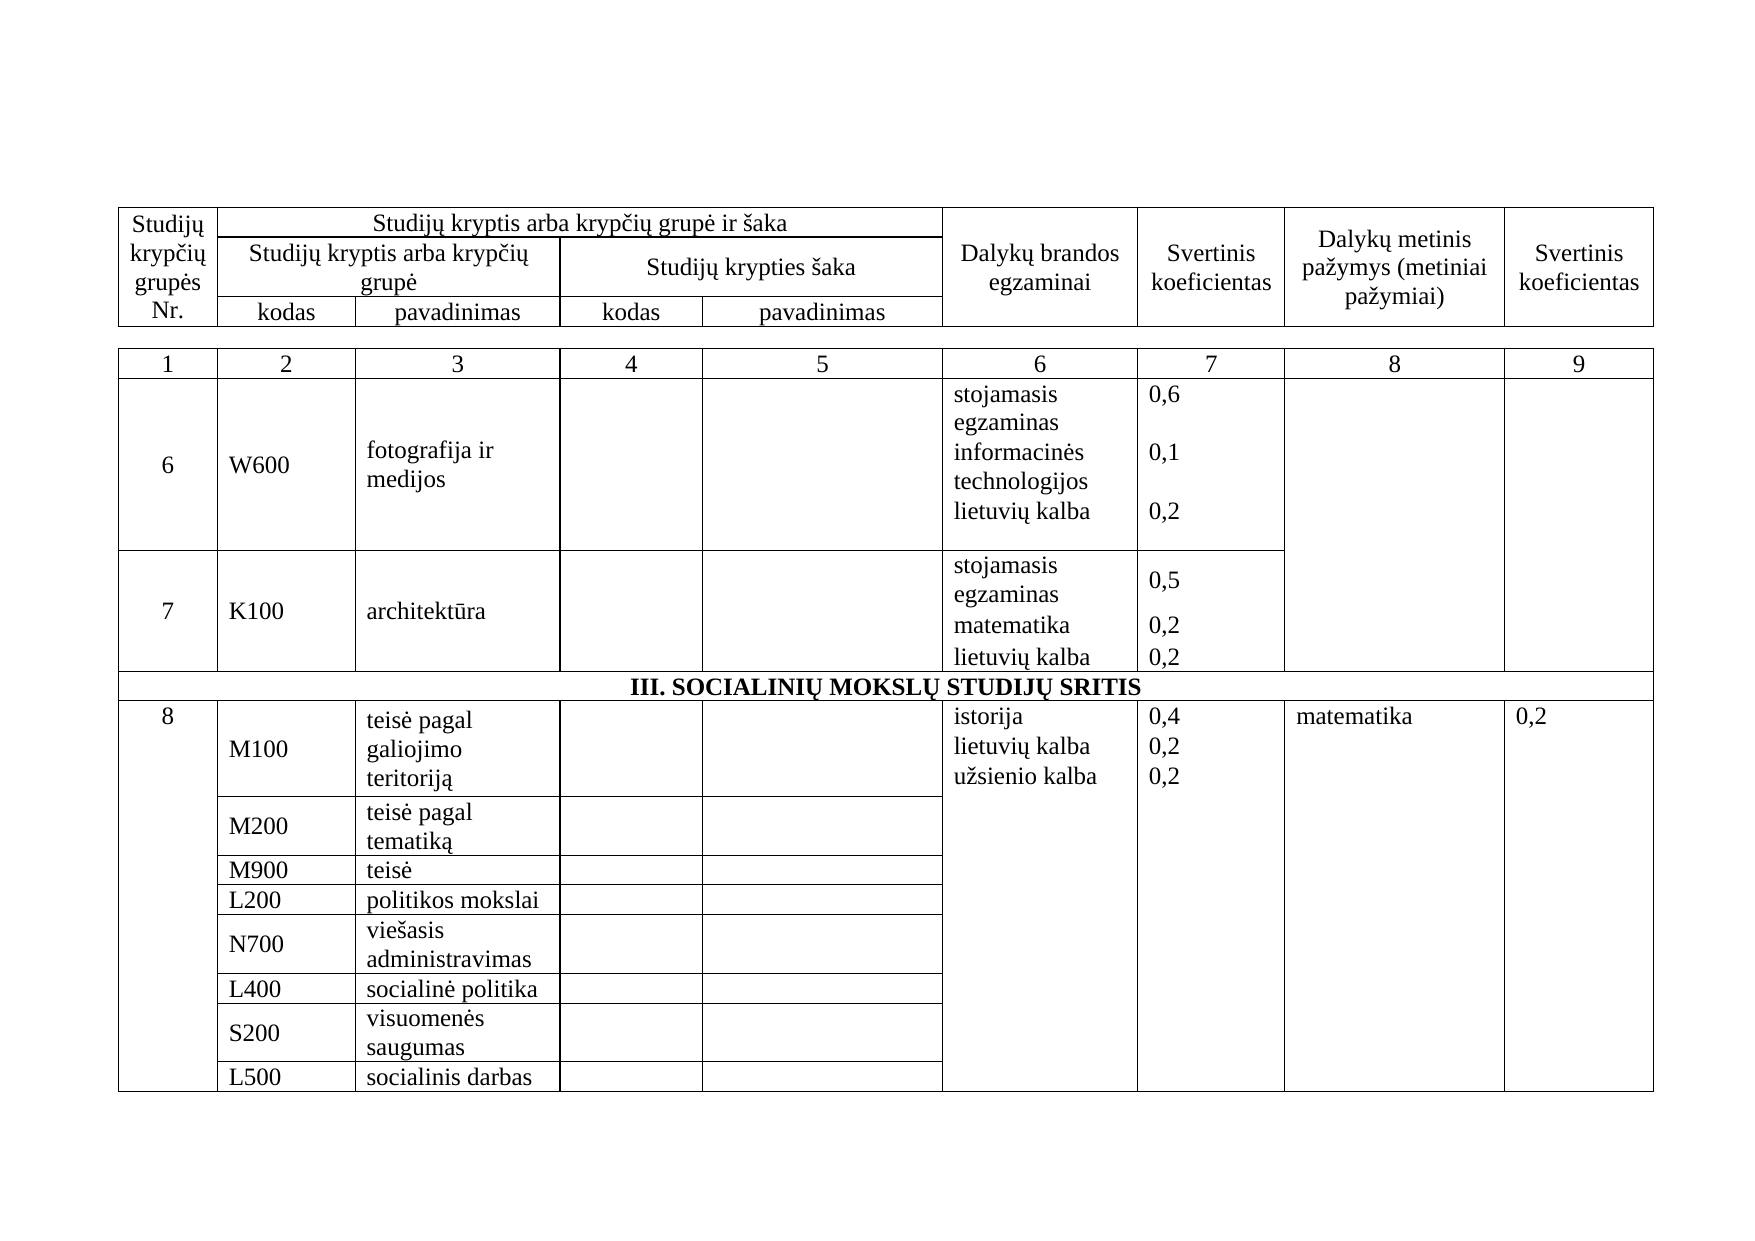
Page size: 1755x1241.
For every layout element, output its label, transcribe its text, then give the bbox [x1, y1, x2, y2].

table_cell visuomenės saugumas [356, 1004, 559, 1061]
table_cell socialinė politika [356, 974, 559, 1002]
table_cell [560, 327, 702, 347]
table_cell M100 [218, 701, 355, 796]
table_cell 6 [943, 349, 1137, 378]
table_cell [703, 1062, 942, 1091]
table_header Svertinis koeficientas [1138, 208, 1284, 326]
table_cell 8 [1285, 349, 1504, 378]
table_cell S200 [218, 1004, 355, 1061]
table_header Svertinis koeficientas [1505, 208, 1653, 326]
table_cell 7 [1138, 349, 1284, 378]
table_cell 9 [1505, 349, 1653, 378]
table_cell 0,2 [1505, 701, 1653, 1091]
table_header Studijų krypčių grupės Nr. [119, 208, 217, 326]
table_cell 0,4 [1138, 701, 1284, 730]
table_cell kodas [218, 297, 355, 326]
table_cell [561, 379, 702, 549]
table_cell 1 [119, 349, 217, 378]
table_cell 0,2 [1138, 495, 1284, 549]
table_cell 4 [561, 349, 702, 378]
table_cell K100 [218, 551, 355, 671]
table_cell [702, 327, 942, 347]
table_cell [942, 327, 1137, 347]
table_cell 0,2 [1138, 760, 1284, 1091]
table_cell W600 [218, 379, 355, 549]
table_cell [703, 797, 942, 854]
table_cell teisė [356, 856, 559, 884]
table_cell fotografija ir medijos [356, 379, 559, 549]
table_cell matematika [1285, 701, 1504, 1091]
table_cell [561, 551, 702, 671]
table_cell [118, 327, 217, 347]
table_cell 0,6 [1138, 379, 1284, 436]
table_cell M200 [218, 797, 355, 854]
table_cell [561, 1004, 702, 1061]
table_cell lietuvių kalba [943, 495, 1137, 549]
table_cell Studijų krypties šaka [561, 238, 942, 296]
table_cell L200 [218, 885, 355, 914]
table_cell teisė pagal galiojimo teritoriją [356, 701, 559, 796]
table_cell [1505, 379, 1653, 671]
table_cell [1504, 327, 1653, 347]
table_cell [561, 1062, 702, 1091]
table_cell [703, 885, 942, 914]
table_cell 2 [218, 349, 355, 378]
table_header Dalykų metinis pažymys (metiniai pažymiai) [1285, 208, 1504, 326]
table_cell 0,2 [1138, 608, 1284, 641]
table_cell matematika [943, 608, 1137, 641]
table_cell [355, 327, 560, 347]
table_cell [703, 1004, 942, 1061]
table_cell 0,2 [1138, 730, 1284, 760]
table_cell [1285, 379, 1504, 671]
table_cell kodas [561, 297, 702, 326]
table_cell pavadinimas [703, 297, 942, 326]
table_cell viešasis administravimas [356, 915, 559, 973]
table_cell [703, 701, 942, 796]
table_cell [1285, 327, 1504, 347]
table_cell Studijų kryptis arba krypčių grupė [218, 238, 559, 296]
table_cell 8 [119, 701, 217, 1091]
table_cell [561, 797, 702, 854]
table_cell [703, 379, 942, 549]
table_cell stojamasis egzaminas [943, 551, 1137, 608]
table_cell lietuvių kalba [943, 641, 1137, 671]
table_cell 5 [703, 349, 942, 378]
table_cell [561, 856, 702, 884]
table_cell socialinis darbas [356, 1062, 559, 1091]
table_cell pavadinimas [356, 297, 559, 326]
table_cell stojamasis egzaminas [943, 379, 1137, 436]
table_cell architektūra [356, 551, 559, 671]
table_cell politikos mokslai [356, 885, 559, 914]
table_cell [703, 974, 942, 1002]
table_header Studijų kryptis arba krypčių grupė ir šaka [218, 208, 942, 236]
table_cell [561, 701, 702, 796]
table_cell [561, 974, 702, 1002]
table_cell III. Socialinių mokslų studijų sritis [119, 672, 1653, 700]
table_cell informacinės technologijos [943, 436, 1137, 495]
table_cell lietuvių kalba [943, 730, 1137, 760]
table_cell užsienio kalba [943, 760, 1137, 1091]
table_cell [1138, 327, 1285, 347]
table_cell 7 [119, 551, 217, 671]
table_cell 0,5 [1138, 551, 1284, 608]
table_cell [703, 856, 942, 884]
table_cell istorija [943, 701, 1137, 730]
table_header Dalykų brandos egzaminai [943, 208, 1137, 326]
table_cell [217, 327, 355, 347]
table_cell teisė pagal tematiką [356, 797, 559, 854]
table_cell 6 [119, 379, 217, 549]
table_cell 0,1 [1138, 436, 1284, 495]
table_cell L500 [218, 1062, 355, 1091]
table_cell 0,2 [1138, 641, 1284, 671]
table_cell L400 [218, 974, 355, 1002]
table_cell [561, 885, 702, 914]
table_cell M900 [218, 856, 355, 884]
table_cell N700 [218, 915, 355, 973]
table_cell [561, 915, 702, 973]
table_cell [703, 915, 942, 973]
table_cell 3 [356, 349, 559, 378]
table_cell [703, 551, 942, 671]
